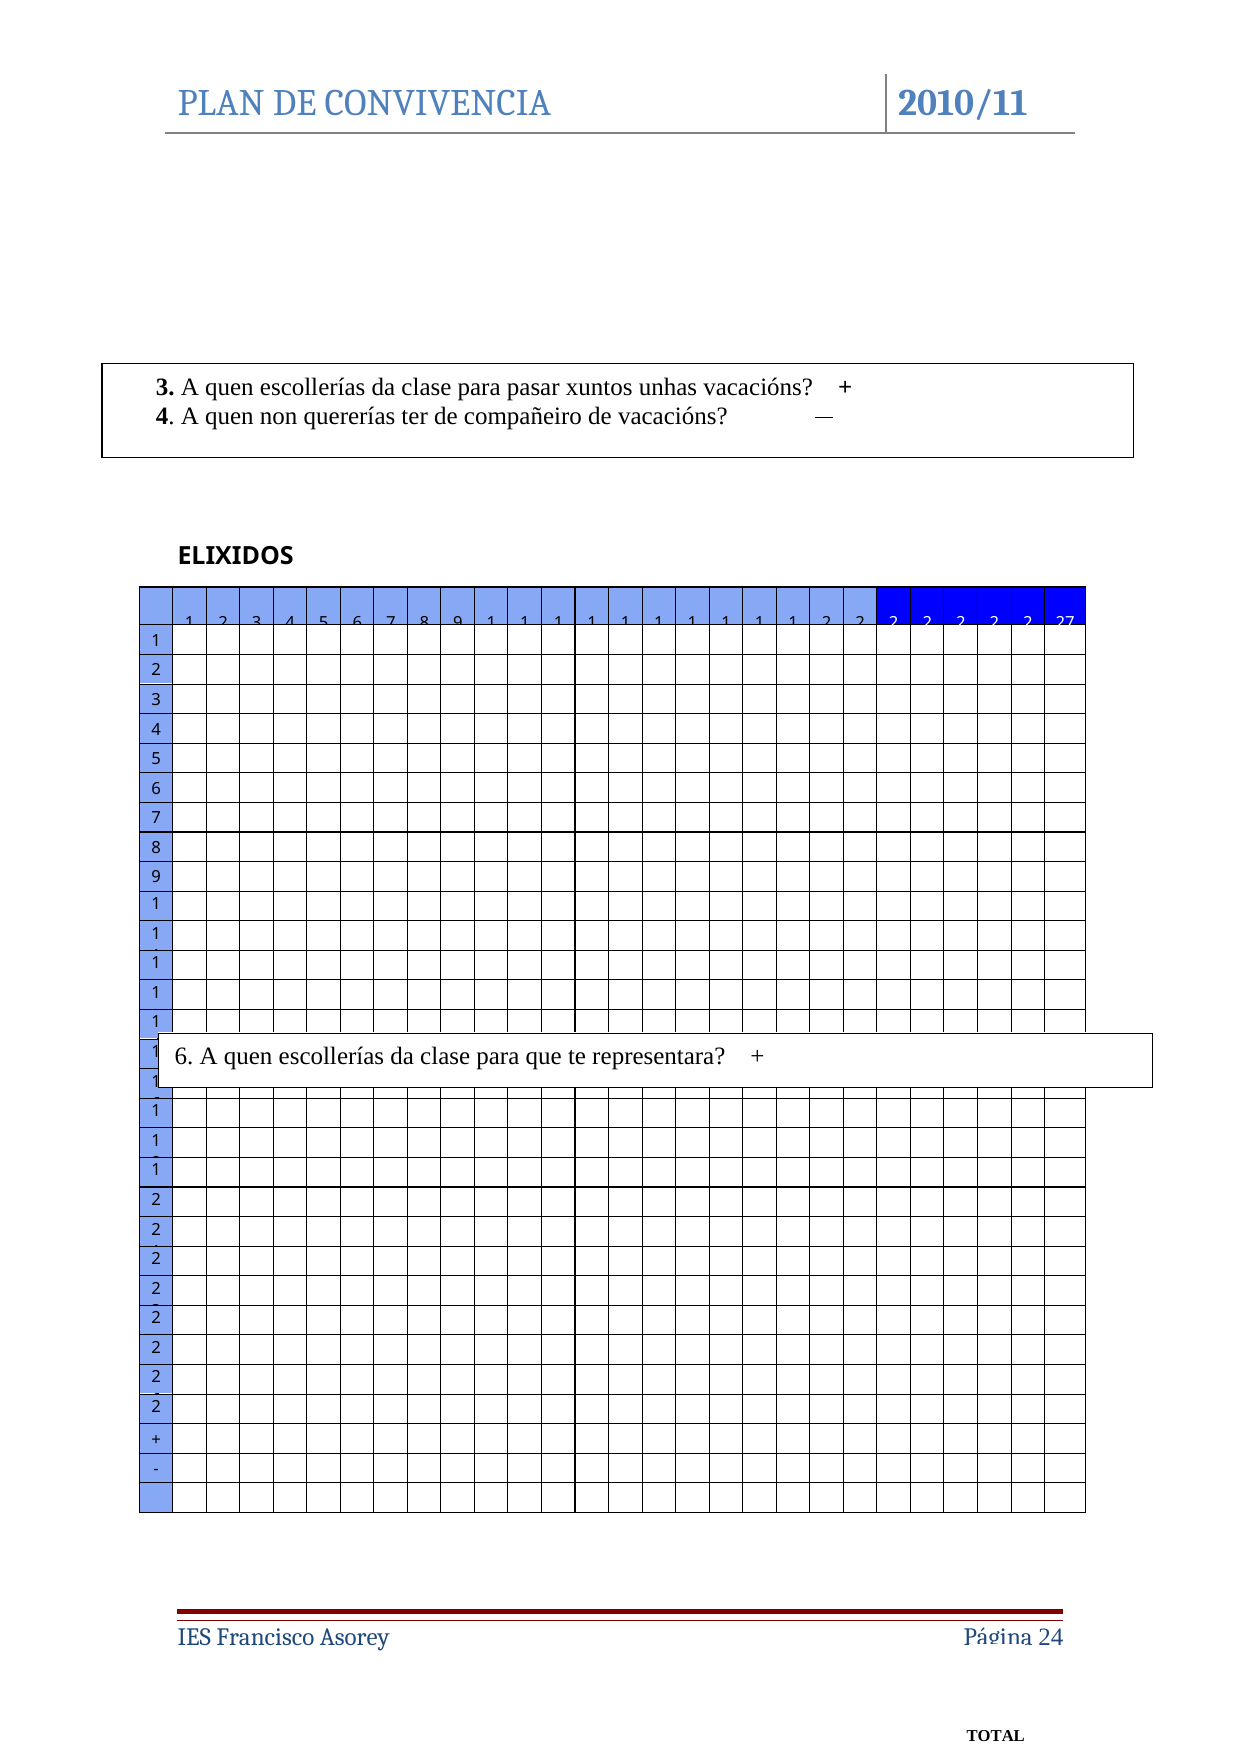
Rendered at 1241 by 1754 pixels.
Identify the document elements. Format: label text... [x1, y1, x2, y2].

table_cell [710, 1454, 742, 1482]
table_cell [844, 1335, 876, 1364]
table_cell [978, 685, 1011, 713]
table_cell [441, 1395, 474, 1423]
table_cell [307, 1128, 340, 1157]
table_cell [341, 744, 373, 772]
table_cell [944, 1395, 977, 1423]
table_cell [173, 862, 206, 891]
table_cell 21 [140, 1217, 172, 1246]
table_cell [207, 921, 239, 950]
table_cell [944, 655, 977, 683]
table_cell [441, 1247, 474, 1275]
table_cell [609, 1395, 642, 1423]
table_cell [307, 714, 340, 743]
table_cell [777, 655, 809, 683]
table_cell [1045, 744, 1085, 772]
table_cell [911, 655, 943, 683]
table_cell [643, 1010, 675, 1032]
table_cell [743, 1395, 776, 1423]
table_cell [207, 1306, 239, 1334]
table_cell [1012, 921, 1044, 950]
table_cell [274, 951, 306, 979]
table_cell [609, 951, 642, 979]
table_cell [710, 1335, 742, 1364]
table_cell [911, 1128, 943, 1157]
table_cell [978, 862, 1011, 891]
table_cell [877, 803, 910, 831]
table_cell [307, 1424, 340, 1453]
table_header 14 [609, 588, 642, 624]
table_cell [810, 980, 843, 1009]
table_cell [173, 1099, 206, 1127]
table_cell [307, 833, 340, 861]
table_cell [810, 1365, 843, 1393]
table_cell [743, 744, 776, 772]
table_cell [777, 1010, 809, 1032]
table_cell [576, 1365, 608, 1393]
table_cell [207, 655, 239, 683]
table_cell [441, 773, 474, 802]
table_cell [508, 1306, 541, 1334]
table_cell [710, 1088, 742, 1098]
table_cell [877, 773, 910, 802]
table_cell [643, 1088, 675, 1098]
table_cell 6 [140, 773, 172, 802]
table_cell [341, 1335, 373, 1364]
table_cell [240, 803, 273, 831]
table_cell [743, 655, 776, 683]
table_cell [341, 1188, 373, 1216]
table_cell [1045, 1335, 1085, 1364]
table_cell [978, 655, 1011, 683]
table_cell [810, 833, 843, 861]
table_header 2 [207, 588, 239, 624]
table_cell [307, 1158, 340, 1186]
table_header 11 [508, 588, 541, 624]
table_cell [810, 1158, 843, 1186]
table_header 16 [676, 588, 709, 624]
table_cell [911, 1395, 943, 1423]
table_cell [173, 803, 206, 831]
table_cell [810, 625, 843, 654]
table_cell [508, 1010, 541, 1032]
table_cell [475, 1454, 507, 1482]
table_header 25 [978, 588, 1011, 624]
table_cell [978, 980, 1011, 1009]
table_cell [475, 1088, 507, 1098]
table_cell [844, 951, 876, 979]
table_cell [911, 714, 943, 743]
table_cell [542, 1424, 574, 1453]
table_cell [207, 714, 239, 743]
table_cell [944, 1424, 977, 1453]
table_cell [944, 1188, 977, 1216]
table_cell [207, 1188, 239, 1216]
table_cell [877, 744, 910, 772]
table_cell [1045, 1395, 1085, 1423]
table_cell [341, 1424, 373, 1453]
table_cell [240, 714, 273, 743]
table_cell [743, 1188, 776, 1216]
table_cell [911, 625, 943, 654]
table_cell [844, 921, 876, 950]
table_cell [1012, 892, 1044, 920]
table_cell [1045, 862, 1085, 891]
table_cell [844, 803, 876, 831]
table_cell [1045, 714, 1085, 743]
table_cell [374, 714, 407, 743]
table_cell [240, 685, 273, 713]
table_cell [777, 1454, 809, 1482]
table_cell [978, 892, 1011, 920]
table_cell [240, 773, 273, 802]
table_cell [240, 921, 273, 950]
table_cell [911, 892, 943, 920]
text 4. A quen non quererías ter de compañeiro de vacacións? [156, 401, 1118, 429]
table_header 6 [341, 588, 373, 624]
table_cell [274, 714, 306, 743]
table_cell [810, 655, 843, 683]
table_cell [542, 625, 574, 654]
table_cell [274, 1217, 306, 1246]
table_cell [844, 1424, 876, 1453]
table_cell [408, 625, 440, 654]
table_cell [240, 1088, 273, 1098]
table_cell [475, 1188, 507, 1216]
table_cell [441, 1188, 474, 1216]
table_cell [508, 892, 541, 920]
table_cell [743, 1365, 776, 1393]
table_cell [710, 773, 742, 802]
table_cell [710, 1365, 742, 1393]
table_cell [911, 1247, 943, 1275]
table_cell [978, 1158, 1011, 1186]
table_cell [508, 1099, 541, 1127]
table_cell [1012, 803, 1044, 831]
table_cell [441, 1217, 474, 1246]
table_cell [710, 1483, 742, 1512]
table_cell [542, 685, 574, 713]
table_cell [441, 1424, 474, 1453]
table_cell [576, 1158, 608, 1186]
table_cell [676, 1247, 709, 1275]
table_cell [408, 951, 440, 979]
table_cell [844, 625, 876, 654]
table_cell [643, 1454, 675, 1482]
table_cell [877, 833, 910, 861]
table_cell [810, 921, 843, 950]
table_cell [307, 1247, 340, 1275]
table_cell [207, 1099, 239, 1127]
table_cell [609, 1099, 642, 1127]
table_cell [676, 980, 709, 1009]
table_cell [475, 1158, 507, 1186]
table_cell [508, 625, 541, 654]
table_cell [274, 980, 306, 1009]
table_cell [643, 1188, 675, 1216]
table_cell [978, 1247, 1011, 1275]
table_cell [576, 625, 608, 654]
table_cell [1012, 773, 1044, 802]
table_cell [978, 951, 1011, 979]
table_cell [508, 862, 541, 891]
table_cell [978, 1306, 1011, 1334]
table_cell [978, 1188, 1011, 1216]
table_cell [609, 1454, 642, 1482]
table_cell [508, 1395, 541, 1423]
table_cell [374, 685, 407, 713]
table_cell [810, 1188, 843, 1216]
table_cell [441, 980, 474, 1009]
table_cell [643, 773, 675, 802]
table_cell [576, 655, 608, 683]
table_cell [609, 1306, 642, 1334]
table_cell [408, 1128, 440, 1157]
table_cell [844, 1158, 876, 1186]
table_cell [274, 921, 306, 950]
table_cell [743, 1276, 776, 1305]
table_cell [341, 1247, 373, 1275]
table_cell [542, 1335, 574, 1364]
table_cell [609, 773, 642, 802]
table_cell [877, 1424, 910, 1453]
table_cell [240, 625, 273, 654]
table_cell [173, 1247, 206, 1275]
table_cell [274, 1365, 306, 1393]
table_cell [1045, 1483, 1085, 1512]
table_cell [173, 773, 206, 802]
table_cell [240, 1010, 273, 1032]
table_cell [743, 1217, 776, 1246]
table_cell [877, 980, 910, 1009]
table_cell [240, 1306, 273, 1334]
table_cell [911, 744, 943, 772]
table_cell [240, 1128, 273, 1157]
table_cell [1012, 1306, 1044, 1334]
table_cell [777, 1395, 809, 1423]
table_cell 5 [140, 744, 172, 772]
table_cell [408, 1424, 440, 1453]
table_cell [911, 1217, 943, 1246]
table_cell [743, 1247, 776, 1275]
table_cell [743, 951, 776, 979]
table_cell [944, 1454, 977, 1482]
table_cell [810, 951, 843, 979]
table_cell [408, 1395, 440, 1423]
table_cell 11 [140, 921, 172, 950]
table_cell [240, 1365, 273, 1393]
table_cell [341, 1365, 373, 1393]
table_cell [676, 833, 709, 861]
table_cell [609, 921, 642, 950]
table_cell [1045, 685, 1085, 713]
table_cell [978, 1099, 1011, 1127]
table_cell [743, 803, 776, 831]
table_cell [475, 1395, 507, 1423]
table_cell [408, 655, 440, 683]
table_cell [542, 892, 574, 920]
table_cell 26 [140, 1365, 172, 1393]
table_header 24 [944, 588, 977, 624]
text 3. A quen escollerías da clase para pasar xuntos unhas vacacións? + [156, 372, 1118, 401]
table_cell 12 [140, 951, 172, 979]
table_cell [944, 744, 977, 772]
table_cell [676, 773, 709, 802]
table_cell [441, 1306, 474, 1334]
table_cell [978, 714, 1011, 743]
table_cell [207, 1335, 239, 1364]
table_cell [777, 803, 809, 831]
table_cell [844, 655, 876, 683]
table_cell [643, 1217, 675, 1246]
table_cell [441, 1099, 474, 1127]
table_cell [944, 980, 977, 1009]
table_cell [441, 1276, 474, 1305]
table_cell [408, 1099, 440, 1127]
table_cell [274, 1099, 306, 1127]
table_cell [374, 1424, 407, 1453]
table_cell [944, 714, 977, 743]
table_cell [1045, 1088, 1085, 1098]
table_cell [307, 744, 340, 772]
table_cell [609, 714, 642, 743]
table_cell [743, 980, 776, 1009]
table_cell [508, 1365, 541, 1393]
table_cell [777, 1365, 809, 1393]
table_cell [173, 714, 206, 743]
table_cell [441, 744, 474, 772]
table_cell [408, 892, 440, 920]
table_cell [1012, 1483, 1044, 1512]
table_cell [475, 655, 507, 683]
table_cell [944, 1335, 977, 1364]
table_cell [777, 1424, 809, 1453]
table_cell [609, 655, 642, 683]
table_cell [710, 655, 742, 683]
table_cell [307, 655, 340, 683]
table_cell [676, 685, 709, 713]
table_cell [810, 1395, 843, 1423]
table_cell [877, 1395, 910, 1423]
table_cell [676, 951, 709, 979]
table_cell [240, 1217, 273, 1246]
table_cell [341, 773, 373, 802]
table_cell [475, 1217, 507, 1246]
table_cell [710, 892, 742, 920]
table_cell [508, 1247, 541, 1275]
table_cell [877, 1088, 910, 1098]
table_cell [576, 1010, 608, 1032]
table_cell [307, 862, 340, 891]
table_header 15 [643, 588, 675, 624]
table_cell [441, 1335, 474, 1364]
table_cell [676, 714, 709, 743]
table_cell [576, 1217, 608, 1246]
table_cell [542, 1395, 574, 1423]
table_cell [475, 1247, 507, 1275]
table_cell [777, 1217, 809, 1246]
table_cell [978, 744, 1011, 772]
table_header 13 [576, 588, 608, 624]
table_cell [475, 1365, 507, 1393]
table_cell [777, 1306, 809, 1334]
table_cell [173, 1365, 206, 1393]
table_cell 20 [140, 1188, 172, 1216]
table_cell [576, 773, 608, 802]
table_cell [508, 833, 541, 861]
table_cell [609, 833, 642, 861]
table_cell [341, 1128, 373, 1157]
table_cell [1045, 951, 1085, 979]
table_cell [1045, 1217, 1085, 1246]
table_cell [676, 1010, 709, 1032]
table_cell [810, 892, 843, 920]
table_cell [911, 1365, 943, 1393]
table_cell [408, 1158, 440, 1186]
table_cell [173, 1424, 206, 1453]
table_cell [877, 1276, 910, 1305]
table_cell [978, 1483, 1011, 1512]
table_cell [341, 1395, 373, 1423]
table_cell [777, 862, 809, 891]
table_cell [676, 1395, 709, 1423]
table_cell [1012, 685, 1044, 713]
table_cell [207, 980, 239, 1009]
table_cell [810, 862, 843, 891]
table_cell [978, 1424, 1011, 1453]
table_cell [844, 833, 876, 861]
text 6. A quen escollerías da clase para que te representara? + [174, 1041, 1136, 1070]
table_cell [676, 1306, 709, 1334]
table_cell [341, 803, 373, 831]
table_cell [274, 1158, 306, 1186]
table_header 20 [810, 588, 843, 624]
table_cell 10 [140, 892, 172, 920]
table_cell [743, 1335, 776, 1364]
table_cell [844, 1010, 876, 1032]
table_cell [777, 773, 809, 802]
table_cell [978, 1365, 1011, 1393]
table_cell [777, 1247, 809, 1275]
table_cell [978, 1395, 1011, 1423]
table_cell [173, 833, 206, 861]
table_cell [341, 921, 373, 950]
table_cell [475, 1424, 507, 1453]
table_cell [609, 1247, 642, 1275]
table_cell [408, 714, 440, 743]
table_cell [441, 892, 474, 920]
table_cell [743, 1454, 776, 1482]
table_cell [475, 744, 507, 772]
table_cell [542, 1158, 574, 1186]
table_cell [710, 862, 742, 891]
table_cell [508, 773, 541, 802]
table_cell [408, 1010, 440, 1032]
table_cell [173, 1483, 206, 1512]
table_cell [274, 833, 306, 861]
table_cell [274, 1335, 306, 1364]
table_cell [374, 1088, 407, 1098]
table_cell [844, 1306, 876, 1334]
table_cell [743, 714, 776, 743]
table_cell [1012, 833, 1044, 861]
table_cell [207, 625, 239, 654]
table_cell [173, 1010, 206, 1032]
table_cell [978, 625, 1011, 654]
table_cell [944, 921, 977, 950]
table_cell [676, 1158, 709, 1186]
table_cell [1045, 1099, 1085, 1127]
table_cell [911, 1306, 943, 1334]
table_cell [374, 1010, 407, 1032]
table_cell [609, 1010, 642, 1032]
table_cell [877, 892, 910, 920]
table_cell [944, 1247, 977, 1275]
table_cell [1012, 714, 1044, 743]
table_cell [944, 625, 977, 654]
table_cell [777, 951, 809, 979]
table_cell 9 [140, 862, 172, 891]
table_cell [978, 1088, 1011, 1098]
table_cell [441, 685, 474, 713]
table_cell [173, 1276, 206, 1305]
table_cell 17 [140, 1099, 172, 1127]
table_cell [643, 921, 675, 950]
table_cell [173, 655, 206, 683]
table_cell [676, 655, 709, 683]
table_cell [1012, 1217, 1044, 1246]
table_cell [408, 1365, 440, 1393]
table_cell [341, 1010, 373, 1032]
table_cell [877, 921, 910, 950]
table_cell [475, 980, 507, 1009]
table_cell [576, 1088, 608, 1098]
table_cell [844, 862, 876, 891]
table_cell [1012, 1247, 1044, 1275]
table_cell [1045, 1424, 1085, 1453]
table_cell [576, 921, 608, 950]
table_cell [475, 892, 507, 920]
table_cell [408, 1335, 440, 1364]
table_cell [609, 862, 642, 891]
table_cell [609, 625, 642, 654]
table_cell [508, 1424, 541, 1453]
table_cell [274, 773, 306, 802]
table_cell [609, 685, 642, 713]
table_cell [1012, 1365, 1044, 1393]
table_cell [676, 1335, 709, 1364]
table_header 7 [374, 588, 407, 624]
table_cell [710, 744, 742, 772]
table_cell [877, 1365, 910, 1393]
table_cell [710, 1099, 742, 1127]
table_cell [1012, 1335, 1044, 1364]
table_cell [676, 1188, 709, 1216]
table_cell [508, 951, 541, 979]
table_cell [1012, 1010, 1044, 1032]
table_cell [341, 862, 373, 891]
table_cell [475, 1276, 507, 1305]
table_cell [542, 1306, 574, 1334]
table_cell [777, 1483, 809, 1512]
table_cell [710, 980, 742, 1009]
table_cell [777, 1088, 809, 1098]
table_cell [475, 714, 507, 743]
table_cell [441, 803, 474, 831]
table_cell [508, 1128, 541, 1157]
table_cell [777, 625, 809, 654]
table_cell [307, 1483, 340, 1512]
table_cell [710, 1276, 742, 1305]
table_cell [810, 1217, 843, 1246]
table_cell [676, 862, 709, 891]
table_cell [542, 1483, 574, 1512]
table_cell [844, 1483, 876, 1512]
table_cell [743, 1424, 776, 1453]
table_cell [609, 1483, 642, 1512]
table_header 26 [1012, 588, 1044, 624]
table_cell [207, 1276, 239, 1305]
table_cell [341, 1276, 373, 1305]
table_cell [676, 1454, 709, 1482]
table_cell [1045, 655, 1085, 683]
table_cell [643, 1276, 675, 1305]
table_cell [844, 1099, 876, 1127]
table_cell [408, 744, 440, 772]
table_cell [978, 921, 1011, 950]
table_cell [844, 714, 876, 743]
table_cell [307, 1395, 340, 1423]
table_cell [441, 655, 474, 683]
table_cell [576, 1335, 608, 1364]
table_cell [374, 980, 407, 1009]
table_cell [173, 744, 206, 772]
table_cell [844, 1217, 876, 1246]
table_cell [710, 1128, 742, 1157]
table_cell [374, 1276, 407, 1305]
table_cell [643, 744, 675, 772]
table_cell [576, 833, 608, 861]
table_cell 3 [140, 685, 172, 713]
table_cell [307, 951, 340, 979]
table_cell [1012, 1454, 1044, 1482]
table_cell [274, 655, 306, 683]
table_cell [207, 833, 239, 861]
table_cell [609, 1158, 642, 1186]
table_cell [944, 833, 977, 861]
table_cell [743, 685, 776, 713]
table_cell [508, 714, 541, 743]
table_cell [576, 1483, 608, 1512]
table_cell [341, 1217, 373, 1246]
table_cell [911, 1454, 943, 1482]
table_cell [710, 921, 742, 950]
table_header 19 [777, 588, 809, 624]
table_cell [911, 1088, 943, 1098]
table_cell [374, 1128, 407, 1157]
table_cell [643, 892, 675, 920]
table_cell [240, 1454, 273, 1482]
table_cell [777, 1099, 809, 1127]
table_header 3 [240, 588, 273, 624]
table_cell [173, 980, 206, 1009]
table_header 27 [1045, 588, 1085, 624]
table_cell [140, 1483, 172, 1512]
table_cell [240, 655, 273, 683]
table_cell [944, 892, 977, 920]
table_cell [542, 1128, 574, 1157]
table_cell [307, 1088, 340, 1098]
table_cell [207, 1128, 239, 1157]
table_cell [475, 833, 507, 861]
table_cell [207, 1010, 239, 1032]
table_cell [1045, 1365, 1085, 1393]
table_cell [374, 625, 407, 654]
table_cell [777, 744, 809, 772]
table_cell [173, 1188, 206, 1216]
table_cell [609, 744, 642, 772]
table_cell [173, 1128, 206, 1157]
table_cell [978, 803, 1011, 831]
table_cell [911, 1483, 943, 1512]
table_cell [676, 1128, 709, 1157]
table_cell [877, 1188, 910, 1216]
table_cell 24 [140, 1306, 172, 1334]
table_cell [643, 1424, 675, 1453]
table_cell [307, 1276, 340, 1305]
table_cell [710, 951, 742, 979]
table_cell [374, 773, 407, 802]
table_cell [676, 921, 709, 950]
table_cell [877, 1454, 910, 1482]
table_cell [844, 1454, 876, 1482]
table_cell [576, 1424, 608, 1453]
table_cell [274, 625, 306, 654]
table_cell 1 [140, 625, 172, 654]
table_cell [542, 1217, 574, 1246]
table_cell [341, 685, 373, 713]
table_cell [374, 1395, 407, 1423]
table_cell [978, 1010, 1011, 1032]
table_cell [341, 714, 373, 743]
table_cell [542, 862, 574, 891]
table_cell [743, 921, 776, 950]
table_cell [710, 685, 742, 713]
table_cell [643, 1365, 675, 1393]
table_cell [844, 1128, 876, 1157]
table_header 23 [911, 588, 943, 624]
table_cell [475, 803, 507, 831]
table_cell [609, 1128, 642, 1157]
table_cell [777, 833, 809, 861]
table_cell [307, 1306, 340, 1334]
table_cell [240, 951, 273, 979]
table_cell [508, 1335, 541, 1364]
table_cell [274, 1010, 306, 1032]
table_cell [911, 862, 943, 891]
table_cell [944, 803, 977, 831]
table_cell [1045, 803, 1085, 831]
table_cell [307, 1335, 340, 1364]
table_cell [1012, 655, 1044, 683]
table_cell [374, 1365, 407, 1393]
table_cell 23 [140, 1276, 172, 1305]
table_cell [1012, 625, 1044, 654]
table_cell [643, 1483, 675, 1512]
table_cell [576, 980, 608, 1009]
table_cell [643, 862, 675, 891]
table_cell [307, 1188, 340, 1216]
table_cell [1012, 862, 1044, 891]
table_cell [207, 1395, 239, 1423]
table_cell 16 [140, 1069, 172, 1098]
table_cell [240, 1395, 273, 1423]
table_cell [944, 685, 977, 713]
table_cell [508, 1276, 541, 1305]
table_cell [710, 833, 742, 861]
table_cell [609, 1188, 642, 1216]
table_cell [240, 980, 273, 1009]
table_cell [877, 685, 910, 713]
table_cell [643, 685, 675, 713]
table_cell [643, 714, 675, 743]
table_cell [911, 1335, 943, 1364]
table_cell [542, 1099, 574, 1127]
table_cell [207, 1454, 239, 1482]
table_cell [374, 1306, 407, 1334]
table_cell [911, 1188, 943, 1216]
table_cell [274, 1128, 306, 1157]
table_cell [173, 1088, 206, 1098]
table_cell [911, 1099, 943, 1127]
table_cell [441, 1454, 474, 1482]
table_cell [374, 1454, 407, 1482]
table_cell [743, 1158, 776, 1186]
table_cell [374, 892, 407, 920]
table_cell [240, 1247, 273, 1275]
table_cell [508, 921, 541, 950]
table_cell [676, 892, 709, 920]
table_cell [173, 1335, 206, 1364]
table_cell [274, 1454, 306, 1482]
table_cell [1012, 1276, 1044, 1305]
table_header 1 [173, 588, 206, 624]
table_cell [944, 862, 977, 891]
table_cell [475, 1483, 507, 1512]
table_cell [978, 1217, 1011, 1246]
table_cell [173, 1217, 206, 1246]
table_cell [676, 1276, 709, 1305]
table_cell [508, 685, 541, 713]
table_cell [307, 773, 340, 802]
table_header 18 [743, 588, 776, 624]
table_cell [341, 655, 373, 683]
table_cell [374, 1247, 407, 1275]
table_cell [911, 685, 943, 713]
table_cell [475, 951, 507, 979]
table_cell [341, 1099, 373, 1127]
table_header 9 [441, 588, 474, 624]
table_cell [408, 1188, 440, 1216]
table_cell [1045, 1454, 1085, 1482]
table_cell [508, 744, 541, 772]
table_header 10 [475, 588, 507, 624]
table_cell [207, 1158, 239, 1186]
table_cell [374, 862, 407, 891]
table_cell [643, 1158, 675, 1186]
table_cell [542, 714, 574, 743]
table_cell [374, 951, 407, 979]
table_cell [844, 1088, 876, 1098]
table_cell [710, 1158, 742, 1186]
table_cell 25 [140, 1335, 172, 1364]
table_cell [1012, 951, 1044, 979]
table_cell [643, 951, 675, 979]
table_cell [743, 1099, 776, 1127]
table_cell [307, 1217, 340, 1246]
table_cell [944, 951, 977, 979]
table_cell [542, 951, 574, 979]
table_cell [576, 1188, 608, 1216]
table_cell [542, 803, 574, 831]
table_cell [207, 744, 239, 772]
table_cell [911, 833, 943, 861]
table_cell [542, 1247, 574, 1275]
table_cell [676, 625, 709, 654]
table_cell [1045, 1306, 1085, 1334]
table_cell [274, 1395, 306, 1423]
table_cell [1045, 773, 1085, 802]
table_cell [341, 1088, 373, 1098]
table_cell [710, 803, 742, 831]
table_cell 4 [140, 714, 172, 743]
table_cell [743, 833, 776, 861]
table_cell [710, 1217, 742, 1246]
table_cell [475, 1306, 507, 1334]
table_cell [777, 980, 809, 1009]
table_cell [576, 1247, 608, 1275]
table_cell [307, 625, 340, 654]
table_cell [374, 1188, 407, 1216]
table_cell [307, 1099, 340, 1127]
table_cell [508, 1217, 541, 1246]
table_cell [710, 1424, 742, 1453]
table_cell [441, 1010, 474, 1032]
table_cell [911, 773, 943, 802]
table_cell [777, 685, 809, 713]
table_cell [609, 803, 642, 831]
table_cell [844, 1276, 876, 1305]
table_cell [475, 862, 507, 891]
table_cell [576, 1276, 608, 1305]
table_cell [978, 1454, 1011, 1482]
table_cell [374, 803, 407, 831]
table_cell [676, 1088, 709, 1098]
table_cell [240, 1188, 273, 1216]
table_cell [1012, 1088, 1044, 1098]
table_cell [576, 1306, 608, 1334]
table_cell [441, 625, 474, 654]
table_cell [643, 1099, 675, 1127]
table_cell [877, 1247, 910, 1275]
table_cell [542, 655, 574, 683]
table_cell [508, 1188, 541, 1216]
table_cell [643, 655, 675, 683]
table_cell [475, 1010, 507, 1032]
table_cell [810, 1247, 843, 1275]
table_cell [877, 1306, 910, 1334]
table_cell [173, 1395, 206, 1423]
table_cell [408, 773, 440, 802]
table_cell [441, 1483, 474, 1512]
table_cell [944, 1276, 977, 1305]
table_cell [542, 980, 574, 1009]
table_cell [877, 1128, 910, 1157]
table_cell [240, 892, 273, 920]
table_cell [408, 1276, 440, 1305]
table_cell [1012, 1395, 1044, 1423]
table_cell [1045, 833, 1085, 861]
table_cell [609, 1365, 642, 1393]
table_cell [341, 951, 373, 979]
table_cell [374, 1335, 407, 1364]
table_cell [810, 1335, 843, 1364]
table_cell [810, 744, 843, 772]
table_cell [441, 862, 474, 891]
table_cell [609, 1276, 642, 1305]
table_cell [777, 1128, 809, 1157]
table_cell [844, 1247, 876, 1275]
table_cell [844, 685, 876, 713]
table_cell [307, 803, 340, 831]
table_cell [374, 1483, 407, 1512]
table_cell 19 [140, 1158, 172, 1186]
table_cell [609, 1088, 642, 1098]
table_cell [978, 1128, 1011, 1157]
table_cell [307, 1365, 340, 1393]
table_cell [408, 1306, 440, 1334]
table_cell [173, 685, 206, 713]
table_cell [978, 1335, 1011, 1364]
table_cell [475, 1099, 507, 1127]
table_cell [341, 1306, 373, 1334]
table_cell [777, 714, 809, 743]
table_cell [643, 803, 675, 831]
table_cell [475, 685, 507, 713]
table_cell [374, 744, 407, 772]
table_cell [207, 1365, 239, 1393]
table_cell [810, 1424, 843, 1453]
table_cell [341, 1158, 373, 1186]
table_cell [441, 714, 474, 743]
table_cell [743, 862, 776, 891]
table_cell [576, 1454, 608, 1482]
table_cell [173, 1306, 206, 1334]
table_cell [307, 892, 340, 920]
table_cell [475, 921, 507, 950]
table_cell [911, 1158, 943, 1186]
table_cell [978, 773, 1011, 802]
table_cell [274, 1188, 306, 1216]
table_cell 14 [140, 1010, 172, 1038]
table_cell [341, 980, 373, 1009]
table_cell [240, 862, 273, 891]
table_cell [1012, 744, 1044, 772]
table_cell [743, 1306, 776, 1334]
table_cell [810, 1010, 843, 1032]
table_cell [576, 744, 608, 772]
table_cell [777, 892, 809, 920]
table_cell [274, 1276, 306, 1305]
table_cell [576, 1395, 608, 1423]
table_cell [274, 1306, 306, 1334]
table_cell [207, 773, 239, 802]
table_header 21 [844, 588, 876, 624]
table_cell [810, 773, 843, 802]
table_cell [173, 1454, 206, 1482]
table_cell [1045, 1247, 1085, 1275]
table_cell [408, 1247, 440, 1275]
table_cell [307, 921, 340, 950]
table_cell [576, 892, 608, 920]
table_cell + [140, 1424, 172, 1453]
table_cell [207, 1088, 239, 1098]
table_cell [1045, 921, 1085, 950]
table_cell [944, 1365, 977, 1393]
table_cell [408, 862, 440, 891]
table_cell [710, 1247, 742, 1275]
table_cell [1045, 1128, 1085, 1157]
table_cell [609, 892, 642, 920]
table_cell [441, 833, 474, 861]
table_cell [676, 744, 709, 772]
table_cell [576, 685, 608, 713]
table_cell [274, 1424, 306, 1453]
table_cell [173, 921, 206, 950]
table_cell [911, 1010, 943, 1032]
table_cell [542, 1454, 574, 1482]
table_cell [676, 1365, 709, 1393]
table_cell [1012, 1128, 1044, 1157]
table_cell [173, 625, 206, 654]
table_cell [1045, 892, 1085, 920]
table_cell 8 [140, 833, 172, 861]
table_cell [207, 1424, 239, 1453]
table_cell [978, 1276, 1011, 1305]
table_cell [408, 1088, 440, 1098]
table_cell [374, 1099, 407, 1127]
table_cell [643, 1335, 675, 1364]
table_cell [1012, 1424, 1044, 1453]
table_cell [643, 1128, 675, 1157]
table_cell [1012, 1099, 1044, 1127]
table_cell [710, 625, 742, 654]
table_cell [576, 714, 608, 743]
table_cell [944, 1099, 977, 1127]
table_cell [1012, 980, 1044, 1009]
table_cell [374, 655, 407, 683]
table_cell [877, 625, 910, 654]
table_cell [1045, 1276, 1085, 1305]
table_cell [911, 921, 943, 950]
table_cell [475, 1335, 507, 1364]
table_cell [576, 803, 608, 831]
table_cell [542, 773, 574, 802]
table_cell [475, 1128, 507, 1157]
table_cell [576, 1128, 608, 1157]
table_cell [542, 1088, 574, 1098]
table_cell [810, 714, 843, 743]
table_cell [441, 1365, 474, 1393]
table_cell [508, 655, 541, 683]
table_cell [609, 1335, 642, 1364]
table_cell [1045, 980, 1085, 1009]
text ELIXIDOS [177, 537, 1220, 572]
table_cell [810, 1483, 843, 1512]
table_cell [1045, 1158, 1085, 1186]
table_cell [710, 1395, 742, 1423]
table_cell [743, 1010, 776, 1032]
table_header 5 [307, 588, 340, 624]
table_cell [240, 1335, 273, 1364]
table_cell [508, 1088, 541, 1098]
table_cell [207, 892, 239, 920]
table_cell [173, 1158, 206, 1186]
table_cell [274, 1247, 306, 1275]
table_cell [743, 773, 776, 802]
table_cell [810, 1454, 843, 1482]
table_cell [1012, 1188, 1044, 1216]
table_cell [810, 1099, 843, 1127]
table_cell [877, 1158, 910, 1186]
table_cell [173, 892, 206, 920]
table_cell [207, 951, 239, 979]
table_cell [810, 1128, 843, 1157]
table_cell [844, 1188, 876, 1216]
table_cell [408, 833, 440, 861]
table_cell [274, 744, 306, 772]
table_cell [441, 921, 474, 950]
table_cell 18 [140, 1128, 172, 1157]
table_cell [508, 1454, 541, 1482]
table_cell [542, 1276, 574, 1305]
table_cell [743, 625, 776, 654]
table_cell [173, 951, 206, 979]
table_cell [274, 892, 306, 920]
table_cell [207, 1483, 239, 1512]
table_cell [341, 1454, 373, 1482]
table_cell [475, 773, 507, 802]
table_cell [643, 980, 675, 1009]
table_cell [408, 980, 440, 1009]
table_cell [1045, 1010, 1085, 1032]
table_cell [944, 1010, 977, 1032]
table_cell [978, 833, 1011, 861]
table_cell [542, 921, 574, 950]
table_cell 2 [140, 655, 172, 683]
table_cell [844, 980, 876, 1009]
table_cell 7 [140, 803, 172, 831]
table_cell [777, 1158, 809, 1186]
table_cell [207, 1217, 239, 1246]
table_cell [710, 714, 742, 743]
table_cell [944, 1128, 977, 1157]
table_cell [911, 980, 943, 1009]
table_header 4 [274, 588, 306, 624]
table_cell [576, 862, 608, 891]
text TOTAL [966, 1726, 1027, 1745]
table_cell [307, 980, 340, 1009]
table_cell [911, 1276, 943, 1305]
table_cell [341, 833, 373, 861]
table_cell [240, 833, 273, 861]
table_cell [542, 744, 574, 772]
table_header 8 [408, 588, 440, 624]
table_cell [542, 1188, 574, 1216]
table_cell [944, 1158, 977, 1186]
table_cell [609, 1217, 642, 1246]
table_cell [1045, 625, 1085, 654]
table_cell [576, 1099, 608, 1127]
table_cell [307, 1010, 340, 1032]
table_cell [877, 1099, 910, 1127]
table_cell 15 [140, 1040, 158, 1068]
table_cell 22 [140, 1247, 172, 1275]
table_cell [441, 1128, 474, 1157]
table_cell - [140, 1454, 172, 1482]
table_cell [207, 685, 239, 713]
table_cell [944, 1306, 977, 1334]
table_header 22 [877, 588, 910, 624]
table_cell [408, 1217, 440, 1246]
table_cell [408, 803, 440, 831]
table_cell [877, 655, 910, 683]
table_cell [408, 685, 440, 713]
table_cell [676, 803, 709, 831]
table_cell [643, 625, 675, 654]
table_cell [743, 1128, 776, 1157]
table_cell [240, 1483, 273, 1512]
table_cell [207, 803, 239, 831]
table_cell [844, 1395, 876, 1423]
table_cell [877, 714, 910, 743]
table_cell [777, 921, 809, 950]
table_cell [341, 1483, 373, 1512]
table_cell [1045, 1188, 1085, 1216]
table_cell [1012, 1158, 1044, 1186]
table_cell [475, 625, 507, 654]
table_cell [844, 744, 876, 772]
table_cell [408, 1483, 440, 1512]
table_cell [810, 1306, 843, 1334]
table_cell [240, 1276, 273, 1305]
table_cell [844, 1365, 876, 1393]
table_cell [777, 1335, 809, 1364]
table_cell 27 [140, 1395, 172, 1423]
table_cell [710, 1010, 742, 1032]
table_cell [542, 1010, 574, 1032]
table_header 17 [710, 588, 742, 624]
table_cell [810, 1088, 843, 1098]
table_cell [576, 951, 608, 979]
table_cell [777, 1276, 809, 1305]
table_cell [207, 862, 239, 891]
table_cell [844, 773, 876, 802]
table_cell [710, 1188, 742, 1216]
table_cell [944, 1217, 977, 1246]
table_cell [274, 803, 306, 831]
table_cell [911, 1424, 943, 1453]
table_cell [877, 1217, 910, 1246]
table_cell [408, 921, 440, 950]
table_cell [643, 833, 675, 861]
table_header 12 [542, 588, 574, 624]
table_cell [441, 951, 474, 979]
table_cell [643, 1247, 675, 1275]
table_cell [441, 1088, 474, 1098]
table_cell [374, 1217, 407, 1246]
table_cell [374, 921, 407, 950]
table_cell [508, 1483, 541, 1512]
table_cell [877, 1335, 910, 1364]
table_cell [408, 1454, 440, 1482]
table_cell [609, 980, 642, 1009]
table_cell [240, 1099, 273, 1127]
table_cell [877, 1010, 910, 1032]
table_cell [676, 1099, 709, 1127]
table_cell [374, 1158, 407, 1186]
table_cell [877, 862, 910, 891]
table_cell [877, 1483, 910, 1512]
table_cell [508, 803, 541, 831]
table_cell [240, 1424, 273, 1453]
table_cell [274, 685, 306, 713]
table_cell [508, 1158, 541, 1186]
table_cell [743, 1483, 776, 1512]
table_cell [643, 1306, 675, 1334]
table_cell [810, 803, 843, 831]
table_cell [542, 833, 574, 861]
table_cell [743, 1088, 776, 1098]
table_cell [676, 1424, 709, 1453]
table_cell [710, 1306, 742, 1334]
table_cell [676, 1217, 709, 1246]
table_cell [542, 1365, 574, 1393]
table_cell [810, 685, 843, 713]
table_cell [207, 1247, 239, 1275]
table_cell [341, 892, 373, 920]
table_cell [441, 1158, 474, 1186]
table_cell [743, 892, 776, 920]
table_cell [676, 1483, 709, 1512]
table_cell [777, 1188, 809, 1216]
table_cell [944, 1483, 977, 1512]
table_cell [307, 1454, 340, 1482]
table_cell 13 [140, 980, 172, 1009]
table_cell [341, 625, 373, 654]
table_cell [374, 833, 407, 861]
table_cell [911, 803, 943, 831]
table_cell [274, 1483, 306, 1512]
table_cell [810, 1276, 843, 1305]
table_cell [609, 1424, 642, 1453]
table_header [140, 588, 172, 624]
table_cell [274, 862, 306, 891]
table_cell [944, 1088, 977, 1098]
table_cell [844, 892, 876, 920]
table_cell [240, 744, 273, 772]
table_cell [240, 1158, 273, 1186]
table_cell [307, 685, 340, 713]
table_cell [643, 1395, 675, 1423]
table_cell [508, 980, 541, 1009]
table_cell [944, 773, 977, 802]
table_cell [274, 1088, 306, 1098]
table_cell [911, 951, 943, 979]
table_cell [877, 951, 910, 979]
